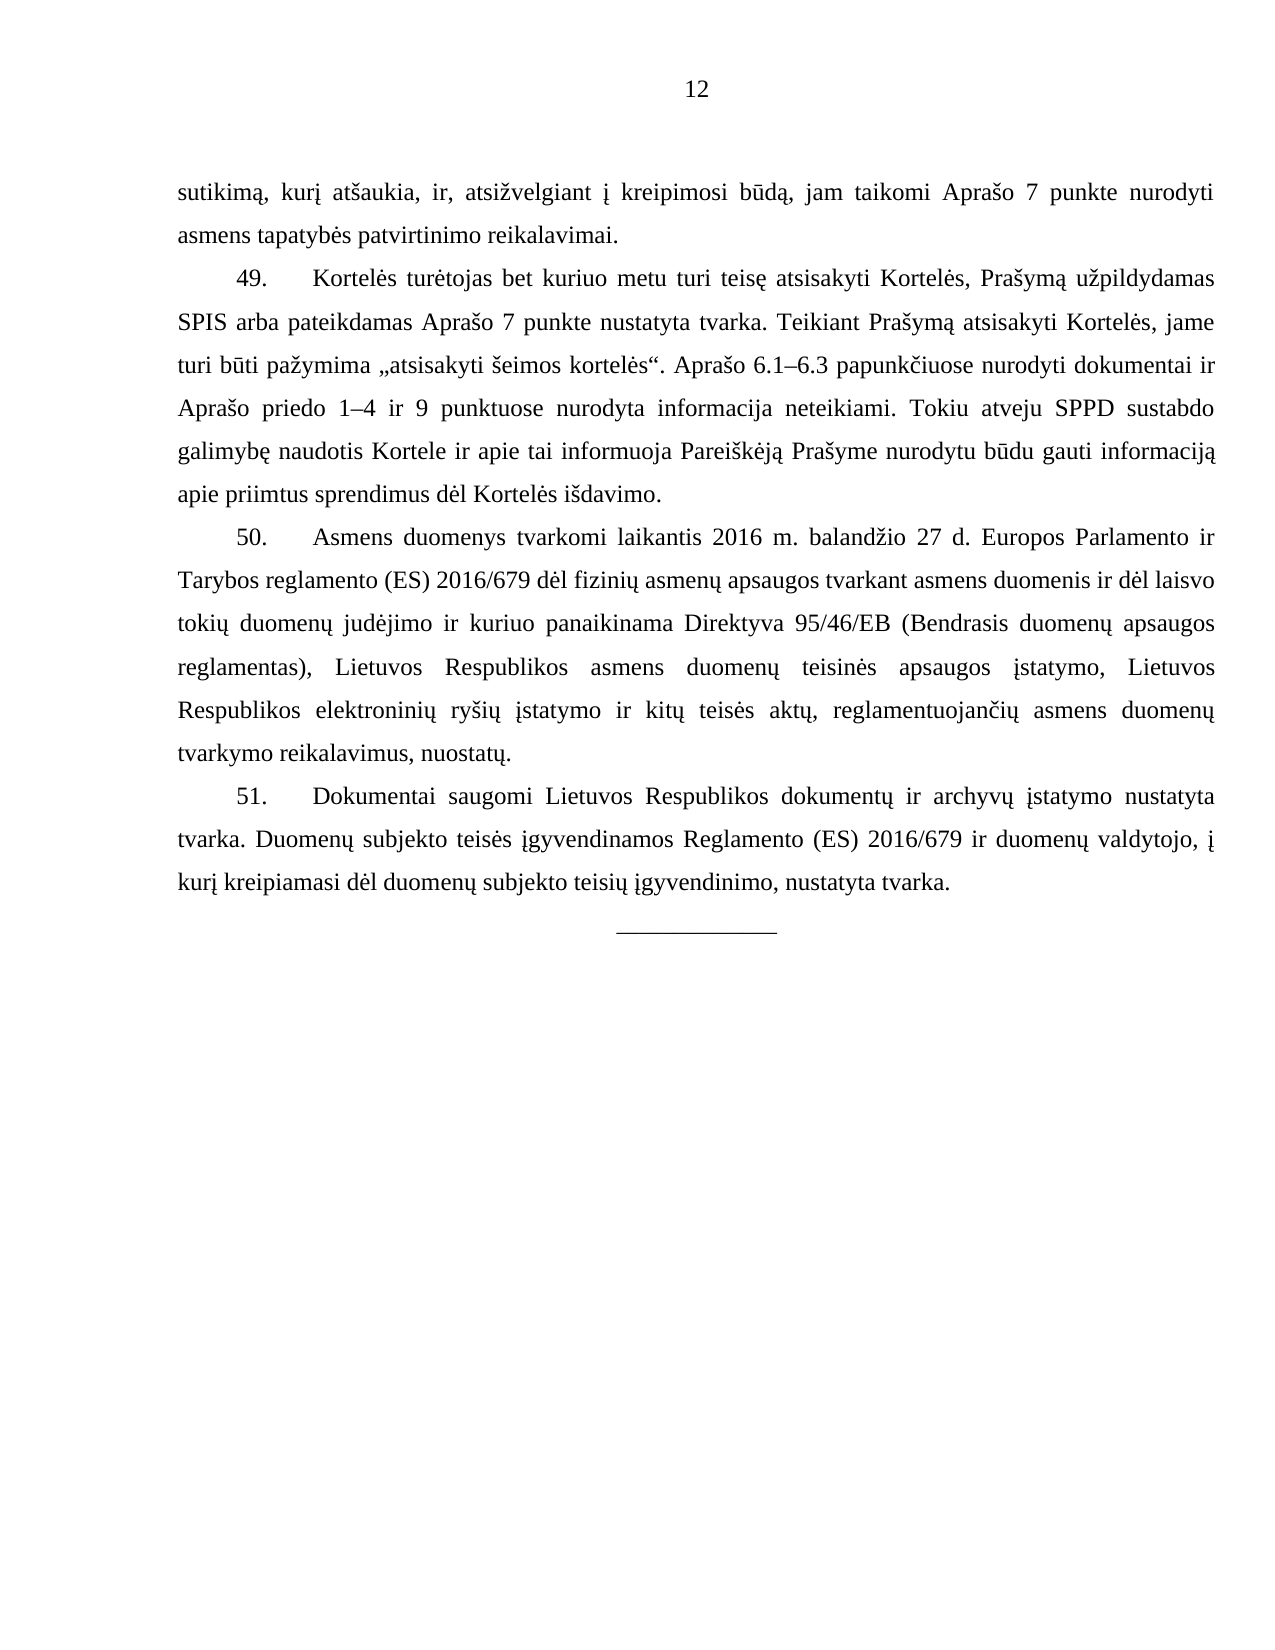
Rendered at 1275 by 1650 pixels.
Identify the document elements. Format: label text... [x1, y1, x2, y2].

text 50. Asmens duomenys tvarkomi laikantis 2016 m. balandžio 27 d. Europos Parlamento ir Tarybos reglamento (ES) 2016/679 dėl fizinių asmenų apsaugos tvarkant asmens duomenis ir dėl laisvo tokių duomenų judėjimo ir kuriuo panaikinama Direktyva 95/46/EB (Bendrasis duomenų apsaugos reglamentas), Lietuvos Respublikos asmens duomenų teisinės apsaugos įstatymo, Lietuvos Respublikos elektroninių ryšių įstatymo ir kitų teisės aktų, reglamentuojančių asmens duomenų tvarkymo reikalavimus, nuostatų. [177, 522, 1216, 767]
text 49. Kortelės turėtojas bet kuriuo metu turi teisę atsisakyti Kortelės, Prašymą užpildydamas SPIS arba pateikdamas Aprašo 7 punkte nustatyta tvarka. Teikiant Prašymą atsisakyti Kortelės, jame turi būti pažymima „atsisakyti šeimos kortelės“. Aprašo 6.1–6.3 papunkčiuose nurodyti dokumentai ir Aprašo priedo 1–4 ir 9 punktuose nurodyta informacija neteikiami. Tokiu atveju SPPD sustabdo galimybę naudotis Kortele ir apie tai informuoja Pareiškėją Prašyme nurodytu būdu gauti informaciją apie priimtus sprendimus dėl Kortelės išdavimo. [177, 263, 1216, 508]
text ______________ [177, 910, 1216, 937]
text 51. Dokumentai saugomi Lietuvos Respublikos dokumentų ir archyvų įstatymo nustatyta tvarka. Duomenų subjekto teisės įgyvendinamos Reglamento (ES) 2016/679 ir duomenų valdytojo, į kurį kreipiamasi dėl duomenų subjekto teisių įgyvendinimo, nustatyta tvarka. [177, 781, 1216, 896]
text sutikimą, kurį atšaukia, ir, atsižvelgiant į kreipimosi būdą, jam taikomi Aprašo 7 punkte nurodyti asmens tapatybės patvirtinimo reikalavimai. [177, 177, 1216, 249]
